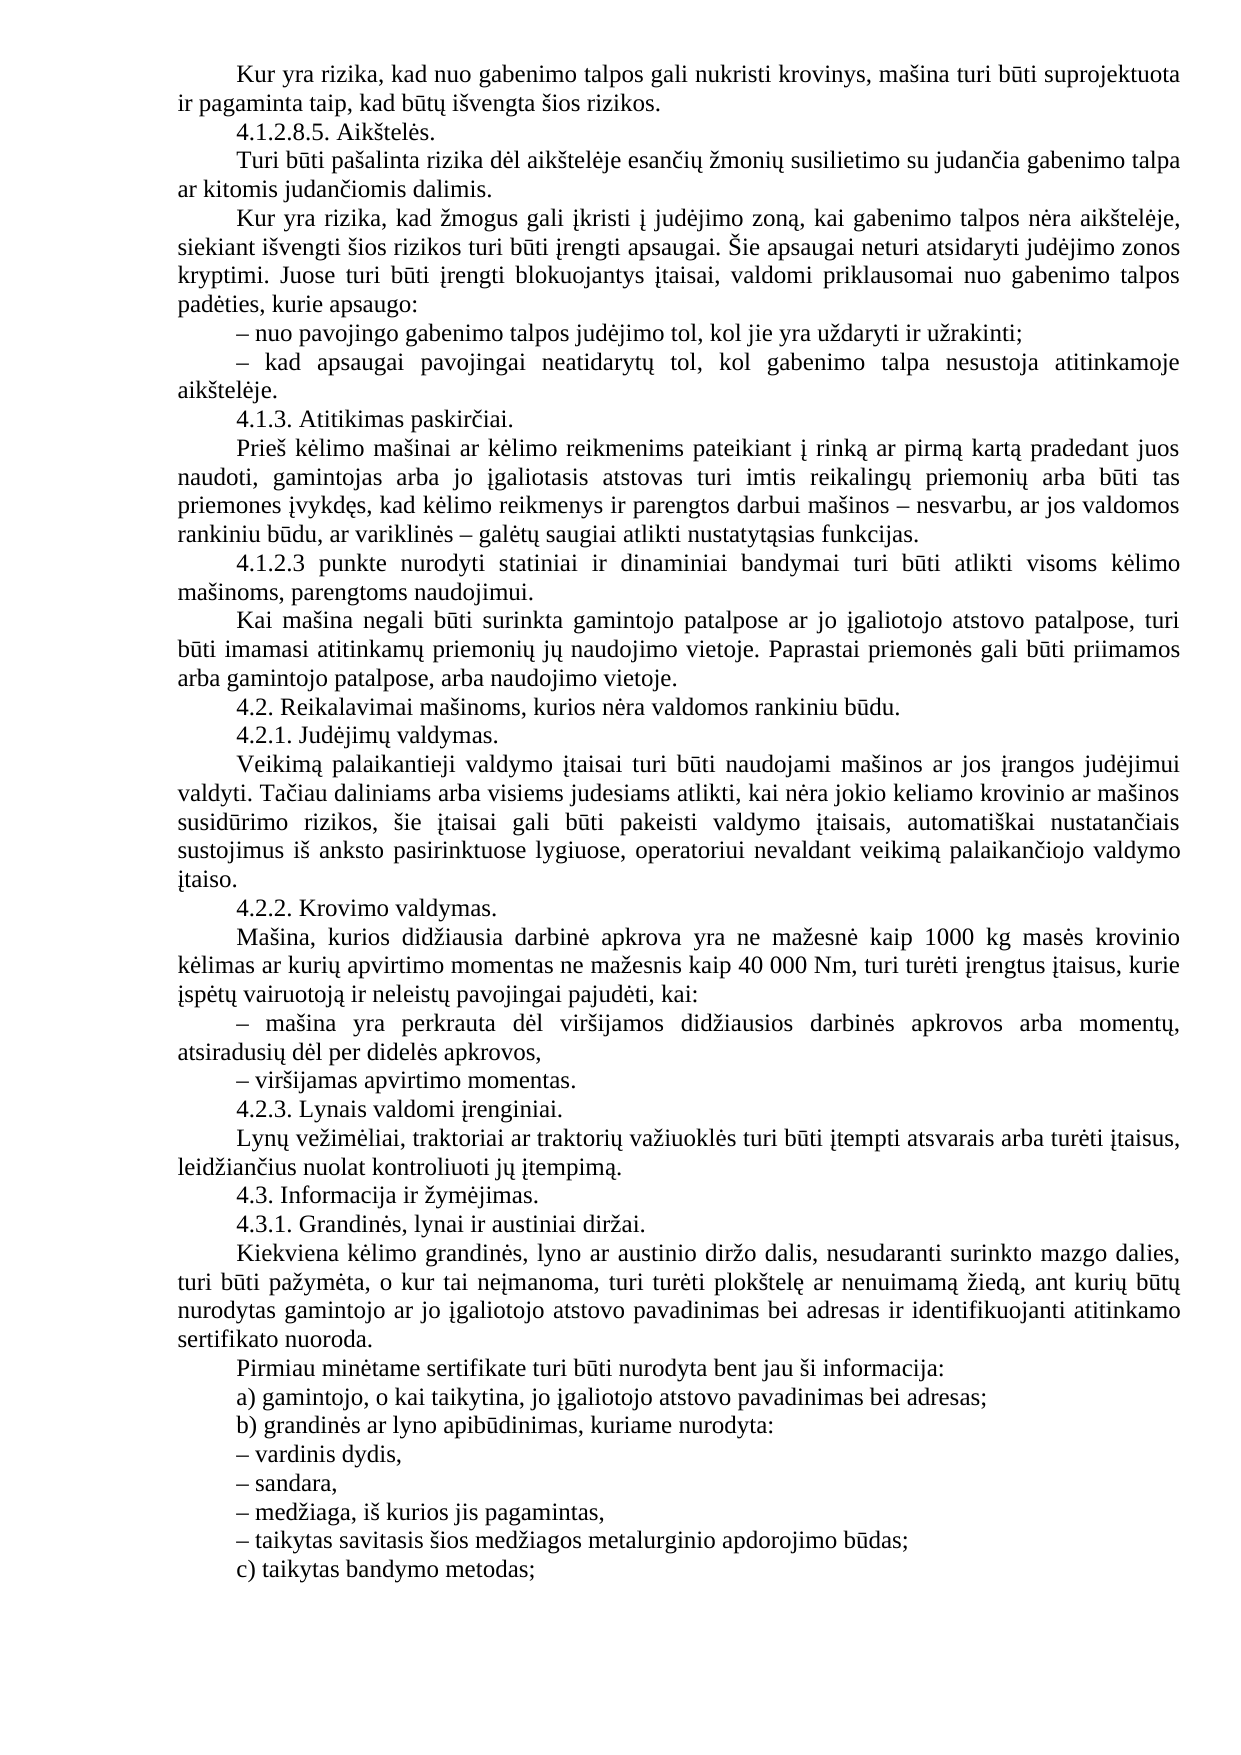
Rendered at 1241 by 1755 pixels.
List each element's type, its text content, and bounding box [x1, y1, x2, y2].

text 4.1.2.3 punkte nurodyti statiniai ir dinaminiai bandymai turi būti atlikti visoms kėlimo mašinoms, parengtoms naudojimui. [177, 548, 1181, 605]
text b) grandinės ar lyno apibūdinimas, kuriame nurodyta: [177, 1410, 1181, 1439]
text 4.1.2.8.5. Aikštelės. [177, 117, 1181, 145]
text – mašina yra perkrauta dėl viršijamos didžiausios darbinės apkrovos arba momentų, atsiradusių dėl per didelės apkrovos, [177, 1008, 1181, 1065]
text Kai mašina negali būti surinkta gamintojo patalpose ar jo įgaliotojo atstovo patalpose, turi būti imamasi atitinkamų priemonių jų naudojimo vietoje. Paprastai priemonės gali būti priimamos arba gamintojo patalpose, arba naudojimo vietoje. [177, 605, 1181, 692]
text Lynų vežimėliai, traktoriai ar traktorių važiuoklės turi būti įtempti atsvarais arba turėti įtaisus, leidžiančius nuolat kontroliuoti jų įtempimą. [177, 1123, 1181, 1180]
text – vardinis dydis, [177, 1439, 1181, 1468]
text c) taikytas bandymo metodas; [177, 1554, 1181, 1583]
text Kiekviena kėlimo grandinės, lyno ar austinio diržo dalis, nesudaranti surinkto mazgo dalies, turi būti pažymėta, o kur tai neįmanoma, turi turėti plokštelę ar nenuimamą žiedą, ant kurių būtų nurodytas gamintojo ar jo įgaliotojo atstovo pavadinimas bei adresas ir identifikuojanti atitinkamo sertifikato nuoroda. [177, 1238, 1181, 1353]
text Prieš kėlimo mašinai ar kėlimo reikmenims pateikiant į rinką ar pirmą kartą pradedant juos naudoti, gamintojas arba jo įgaliotasis atstovas turi imtis reikalingų priemonių arba būti tas priemones įvykdęs, kad kėlimo reikmenys ir parengtos darbui mašinos – nesvarbu, ar jos valdomos rankiniu būdu, ar variklinės – galėtų saugiai atlikti nustatytąsias funkcijas. [177, 433, 1181, 548]
text – sandara, [177, 1468, 1181, 1497]
text 4.2.2. Krovimo valdymas. [177, 893, 1181, 922]
text 4.2.3. Lynais valdomi įrenginiai. [177, 1094, 1181, 1123]
text – taikytas savitasis šios medžiagos metalurginio apdorojimo būdas; [177, 1525, 1181, 1554]
text – medžiaga, iš kurios jis pagamintas, [177, 1497, 1181, 1525]
text 4.3.1. Grandinės, lynai ir austiniai diržai. [177, 1209, 1181, 1238]
text Turi būti pašalinta rizika dėl aikštelėje esančių žmonių susilietimo su judančia gabenimo talpa ar kitomis judančiomis dalimis. [177, 145, 1181, 203]
text Mašina, kurios didžiausia darbinė apkrova yra ne mažesnė kaip 1000 kg masės krovinio kėlimas ar kurių apvirtimo momentas ne mažesnis kaip 40 000 Nm, turi turėti įrengtus įtaisus, kurie įspėtų vairuotoją ir neleistų pavojingai pajudėti, kai: [177, 922, 1181, 1008]
text Kur yra rizika, kad žmogus gali įkristi į judėjimo zoną, kai gabenimo talpos nėra aikštelėje, siekiant išvengti šios rizikos turi būti įrengti apsaugai. Šie apsaugai neturi atsidaryti judėjimo zonos kryptimi. Juose turi būti įrengti blokuojantys įtaisai, valdomi priklausomai nuo gabenimo talpos padėties, kurie apsaugo: [177, 203, 1181, 318]
text – nuo pavojingo gabenimo talpos judėjimo tol, kol jie yra uždaryti ir užrakinti; [177, 318, 1181, 347]
text Veikimą palaikantieji valdymo įtaisai turi būti naudojami mašinos ar jos įrangos judėjimui valdyti. Tačiau daliniams arba visiems judesiams atlikti, kai nėra jokio keliamo krovinio ar mašinos susidūrimo rizikos, šie įtaisai gali būti pakeisti valdymo įtaisais, automatiškai nustatančiais sustojimus iš anksto pasirinktuose lygiuose, operatoriui nevaldant veikimą palaikančiojo valdymo įtaiso. [177, 749, 1181, 893]
text 4.1.3. Atitikimas paskirčiai. [177, 404, 1181, 433]
text 4.2.1. Judėjimų valdymas. [177, 720, 1181, 749]
text a) gamintojo, o kai taikytina, jo įgaliotojo atstovo pavadinimas bei adresas; [177, 1382, 1181, 1410]
text Kur yra rizika, kad nuo gabenimo talpos gali nukristi krovinys, mašina turi būti suprojektuota ir pagaminta taip, kad būtų išvengta šios rizikos. [177, 59, 1181, 117]
text 4.3. Informacija ir žymėjimas. [177, 1180, 1181, 1209]
text Pirmiau minėtame sertifikate turi būti nurodyta bent jau ši informacija: [177, 1353, 1181, 1382]
text – kad apsaugai pavojingai neatidarytų tol, kol gabenimo talpa nesustoja atitinkamoje aikštelėje. [177, 347, 1181, 404]
text – viršijamas apvirtimo momentas. [177, 1065, 1181, 1094]
text 4.2. Reikalavimai mašinoms, kurios nėra valdomos rankiniu būdu. [177, 692, 1181, 720]
